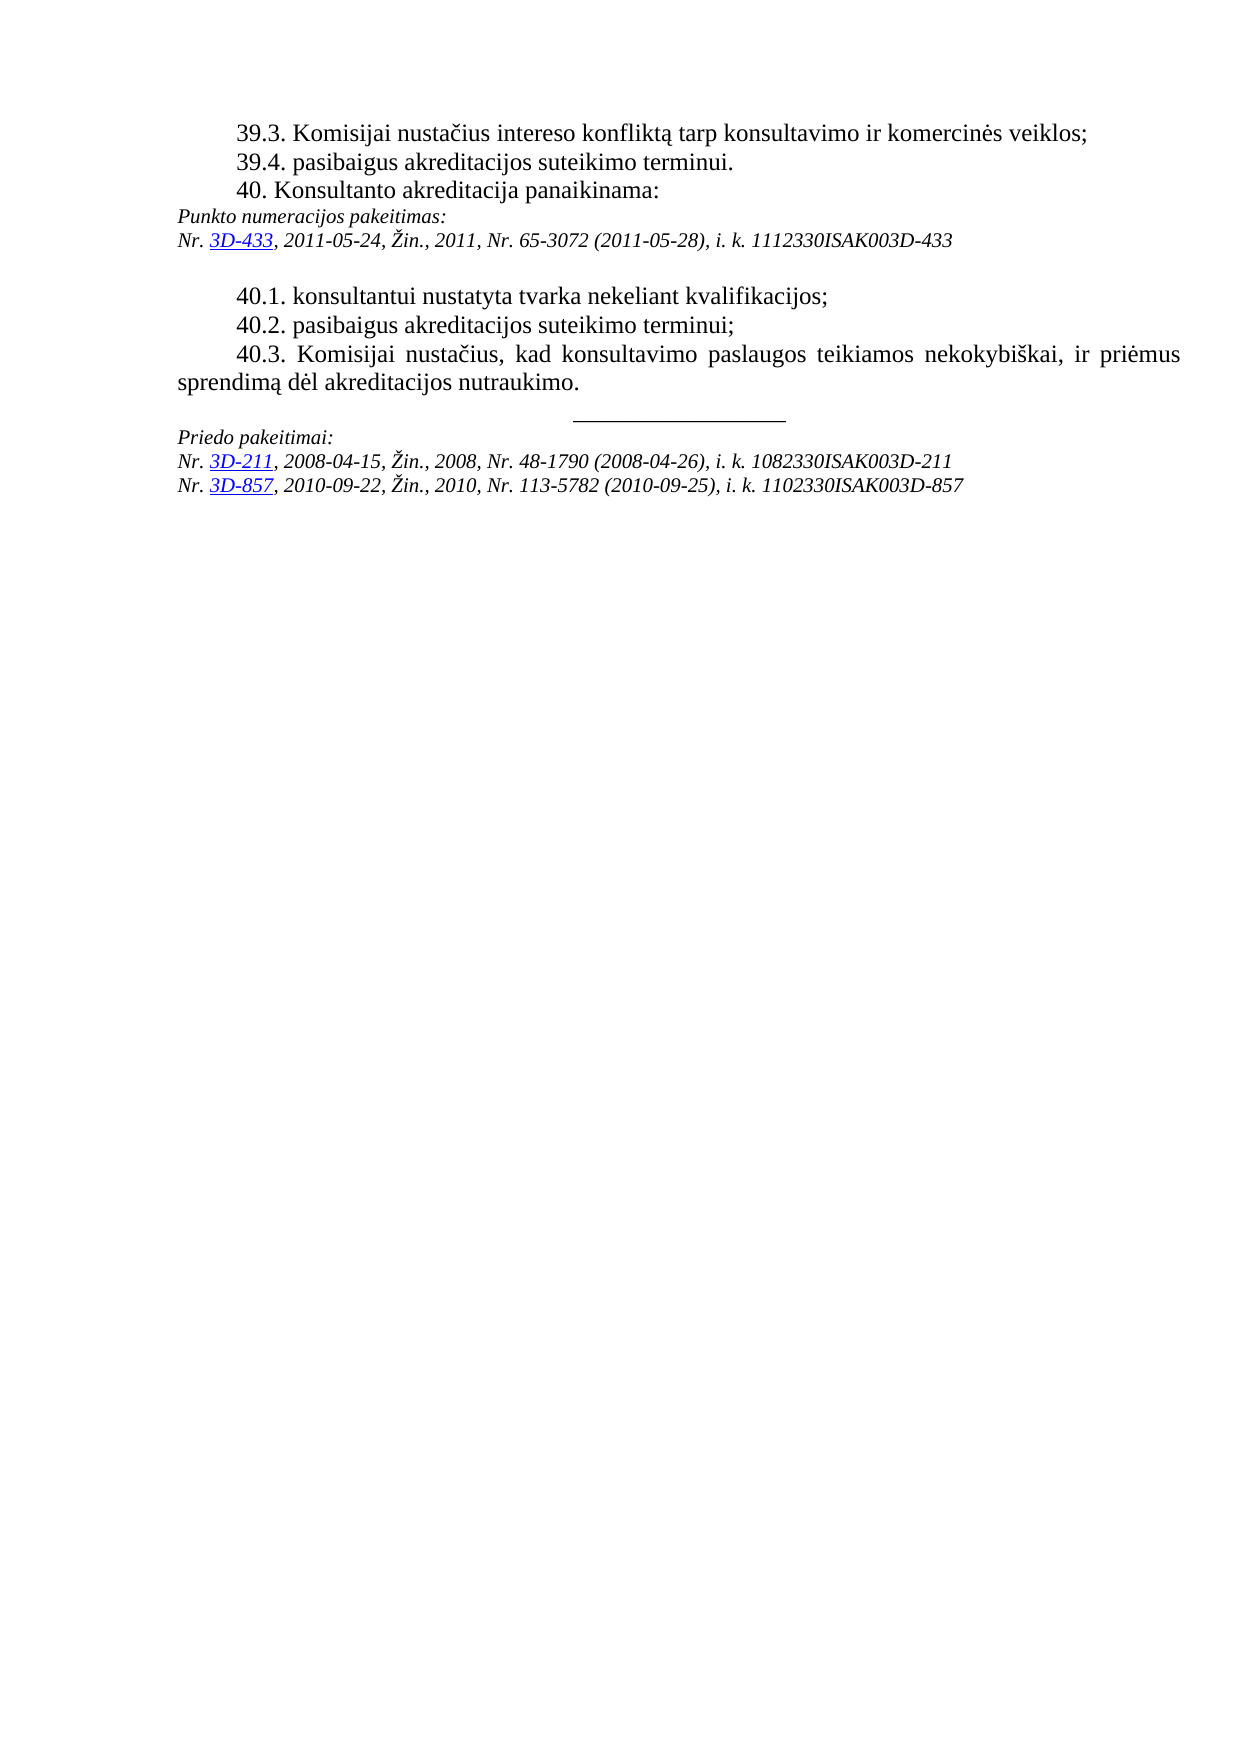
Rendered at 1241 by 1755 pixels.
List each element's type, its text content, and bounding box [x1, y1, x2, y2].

text Nr. 3D-211, 2008-04-15, Žin., 2008, Nr. 48-1790 (2008-04-26), i. k. 1082330ISAK003D-211 [177, 449, 1181, 473]
text Priedo pakeitimai: [177, 425, 1181, 449]
text Nr. 3D-433, 2011-05-24, Žin., 2011, Nr. 65-3072 (2011-05-28), i. k. 1112330ISAK003D-433 [177, 228, 1181, 252]
text 40. Konsultanto akreditacija panaikinama: [177, 176, 1181, 204]
text _________________ [177, 396, 1181, 425]
text Nr. 3D-857, 2010-09-22, Žin., 2010, Nr. 113-5782 (2010-09-25), i. k. 1102330ISAK003D-857 [177, 473, 1181, 497]
text 40.1. konsultantui nustatyta tvarka nekeliant kvalifikacijos; [177, 281, 1181, 310]
text 40.3. Komisijai nustačius, kad konsultavimo paslaugos teikiamos nekokybiškai, ir priėmus sprendimą dėl akreditacijos nutraukimo. [177, 339, 1181, 396]
text 39.3. Komisijai nustačius intereso konfliktą tarp konsultavimo ir komercinės veiklos; [177, 118, 1181, 147]
text Punkto numeracijos pakeitimas: [177, 204, 1181, 228]
text 39.4. pasibaigus akreditacijos suteikimo terminui. [177, 147, 1181, 176]
text 40.2. pasibaigus akreditacijos suteikimo terminui; [177, 310, 1181, 339]
